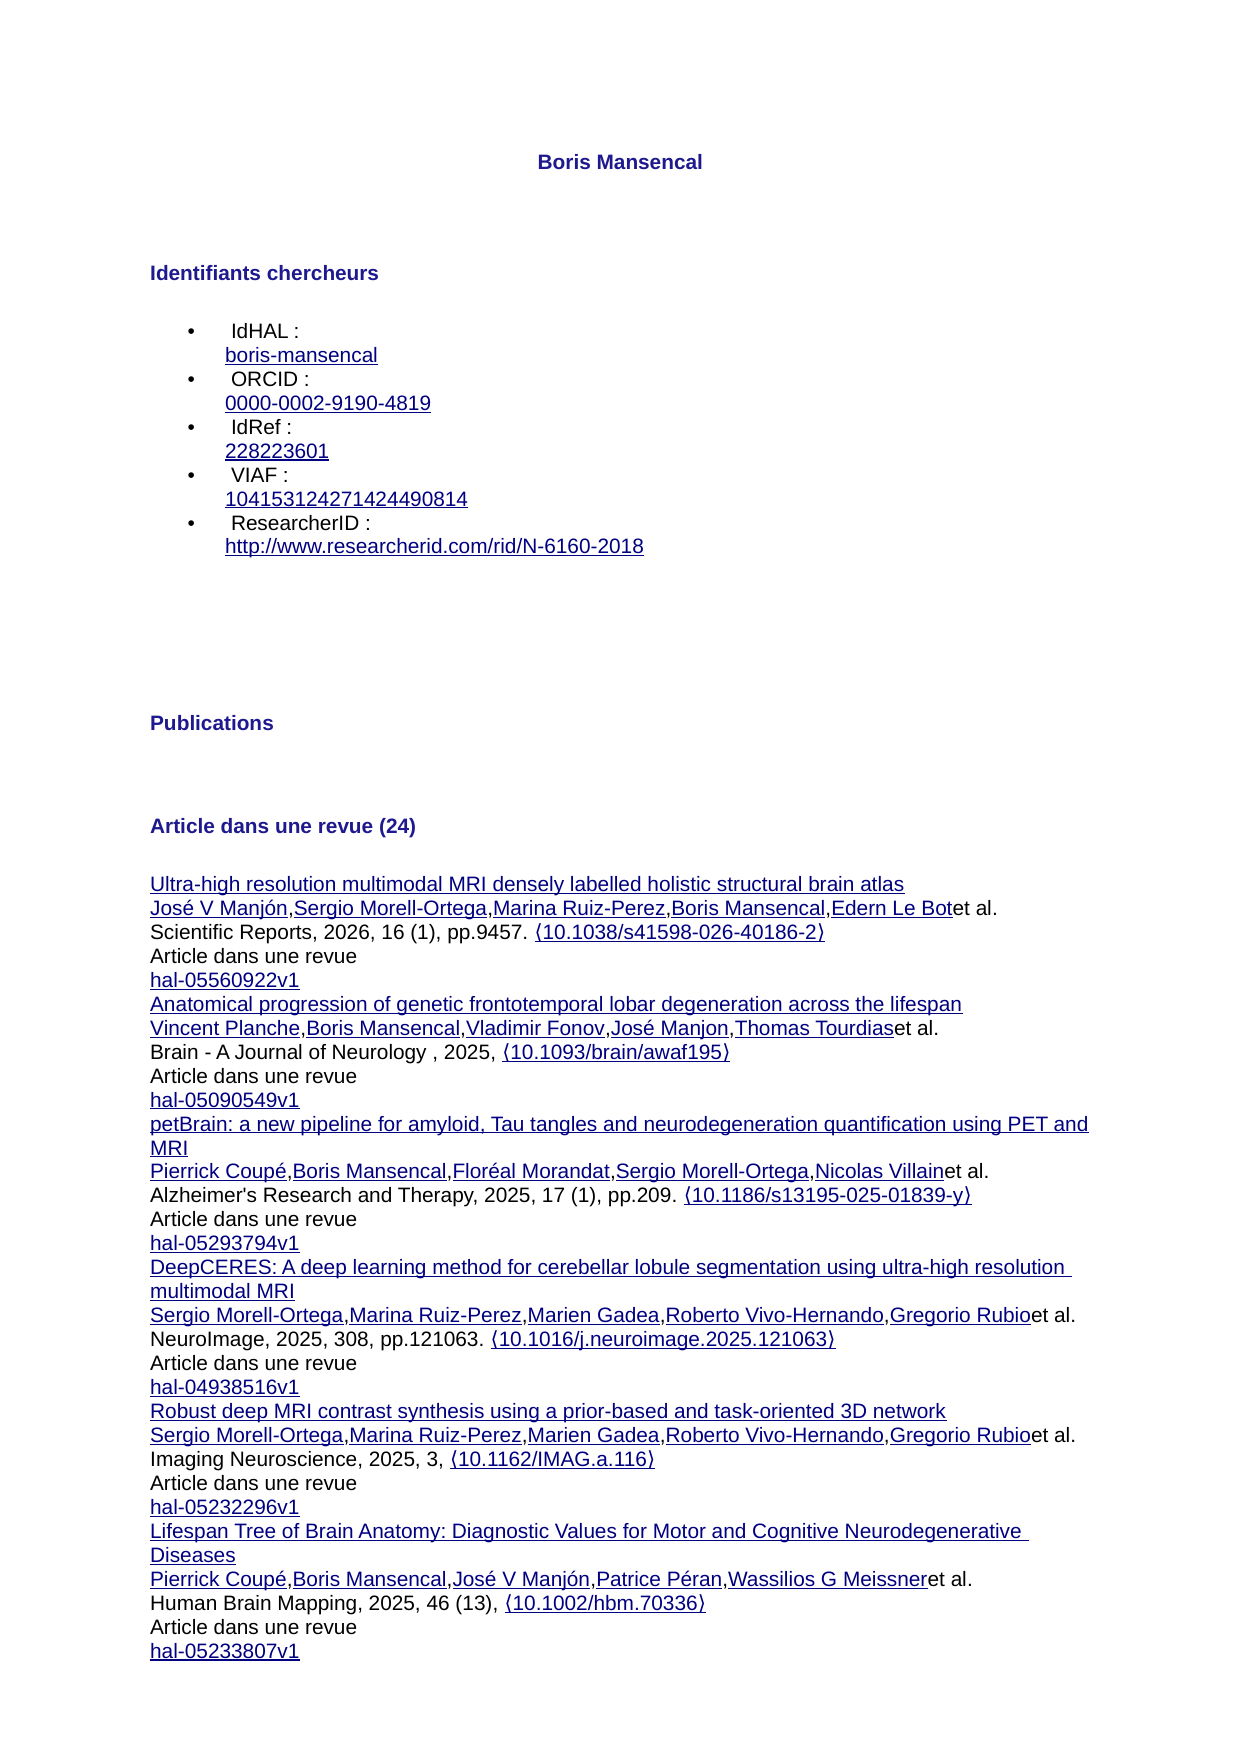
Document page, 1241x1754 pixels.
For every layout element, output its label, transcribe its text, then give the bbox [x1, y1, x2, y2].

table_cell Anatomical progression of genetic frontotemporal lobar degeneration across the lifespan Vincent Planche,Boris Mansencal,Vladimir Fonov,José Manjon,Thomas Tourdiaset al. Brain - A Journal of Neurology , 2025, ⟨10.1093/brain/awaf195⟩ Article dans une revue hal-05090549v1 [150, 992, 1090, 1111]
list IdHAL : [187, 319, 1090, 343]
list VIAF : [187, 462, 1090, 486]
list boris-mansencal [187, 343, 1090, 367]
list 0000-0002-9190-4819 [187, 391, 1090, 414]
subtitle Article dans une revue (24) [150, 813, 1090, 837]
list http://www.researcherid.com/rid/N-6160-2018 [187, 534, 1090, 558]
list 104153124271424490814 [187, 486, 1090, 510]
subtitle Identifiants chercheurs [150, 260, 1090, 284]
table_cell Lifespan Tree of Brain Anatomy: Diagnostic Values for Motor and Cognitive Neurodegenerative Diseases Pierrick Coupé,Boris Mansencal,José V Manjón,Patrice Péran,Wassilios G Meissneret al. Human Brain Mapping, 2025, 46 (13), ⟨10.1002/hbm.70336⟩ Article dans une revue hal-05233807v1 [150, 1519, 1090, 1662]
table_cell DeepCERES: A deep learning method for cerebellar lobule segmentation using ultra-high resolution multimodal MRI Sergio Morell-Ortega,Marina Ruiz-Perez,Marien Gadea,Roberto Vivo-Hernando,Gregorio Rubioet al. NeuroImage, 2025, 308, pp.121063. ⟨10.1016/j.neuroimage.2025.121063⟩ Article dans une revue hal-04938516v1 [150, 1255, 1090, 1399]
table_cell petBrain: a new pipeline for amyloid, Tau tangles and neurodegeneration quantification using PET and MRI Pierrick Coupé,Boris Mansencal,Floréal Morandat,Sergio Morell-Ortega,Nicolas Villainet al. Alzheimer's Research and Therapy, 2025, 17 (1), pp.209. ⟨10.1186/s13195-025-01839-y⟩ Article dans une revue hal-05293794v1 [150, 1111, 1090, 1255]
table_cell Robust deep MRI contrast synthesis using a prior-based and task-oriented 3D network Sergio Morell-Ortega,Marina Ruiz-Perez,Marien Gadea,Roberto Vivo-Hernando,Gregorio Rubioet al. Imaging Neuroscience, 2025, 3, ⟨10.1162/IMAG.a.116⟩ Article dans une revue hal-05232296v1 [150, 1399, 1090, 1519]
list ResearcherID : [187, 510, 1090, 534]
list ORCID : [187, 367, 1090, 391]
list IdRef : [187, 414, 1090, 438]
subtitle Boris Mansencal [150, 150, 1090, 174]
list 228223601 [187, 438, 1090, 462]
subtitle Publications [150, 710, 1090, 734]
table_header Ultra-high resolution multimodal MRI densely labelled holistic structural brain atlas José V Manjón,Sergio Morell-Ortega,Marina Ruiz-Perez,Boris Mansencal,Edern Le Botet al. Scientific Reports, 2026, 16 (1), pp.9457. ⟨10.1038/s41598-026-40186-2⟩ Article dans une revue hal-05560922v1 [150, 872, 1090, 992]
